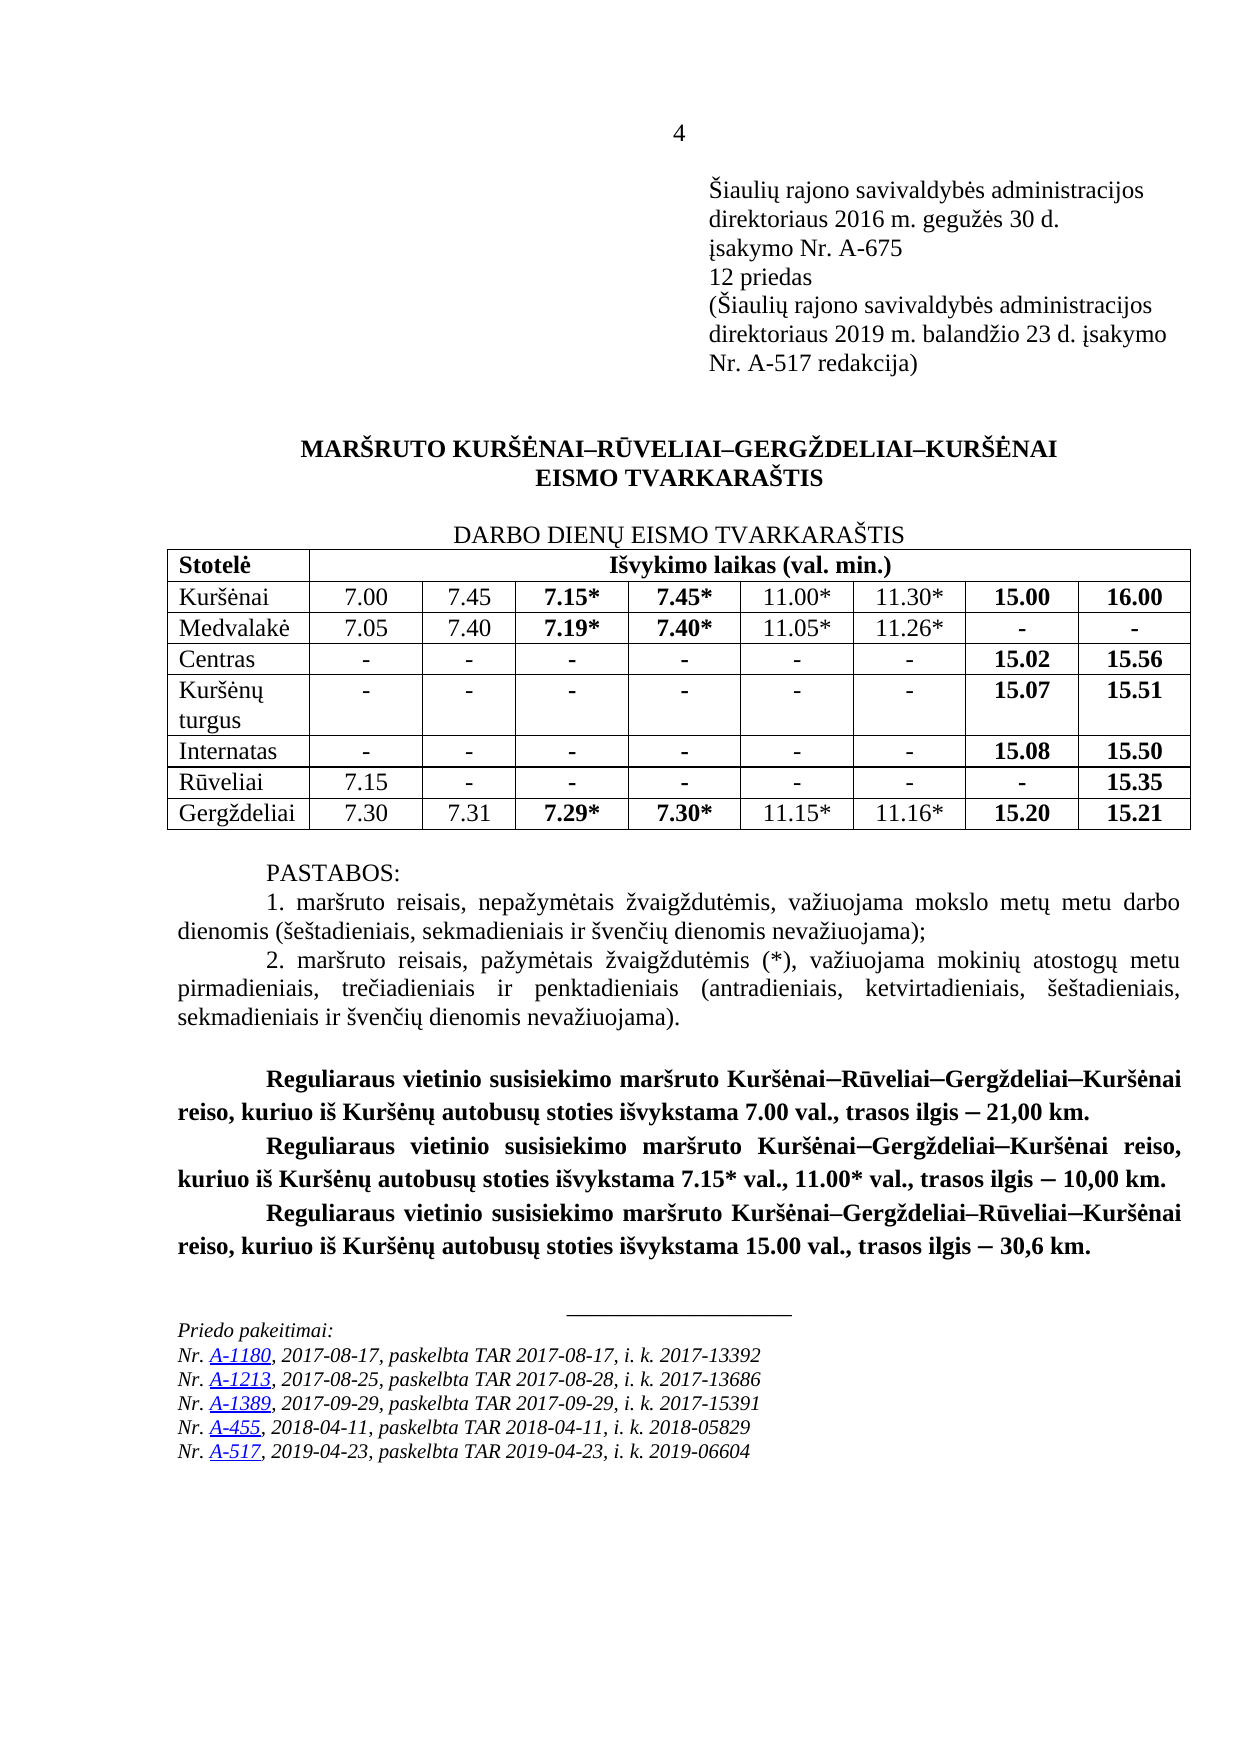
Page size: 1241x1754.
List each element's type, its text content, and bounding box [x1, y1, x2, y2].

text 2. maršruto reisais, pažymėtais žvaigždutėmis (*), važiuojama mokinių atostogų metu pirmadieniais, trečiadieniais ir penktadieniais (antradieniais, ketvirtadieniais, šeštadieniais, sekmadieniais ir švenčių dienomis nevažiuojama). [177, 945, 1181, 1031]
table_cell - [1079, 613, 1190, 643]
table_cell 15.02 [966, 644, 1078, 674]
table_cell - [741, 736, 853, 766]
text 12 priedas [709, 262, 1181, 291]
table_cell - [516, 768, 628, 797]
text direktoriaus 2019 m. balandžio 23 d. įsakymo [709, 319, 1181, 348]
table_cell 11.05* [741, 613, 853, 643]
table_cell 11.16* [854, 799, 965, 829]
table_cell 7.31 [423, 799, 515, 829]
table_cell Gergždeliai [168, 799, 309, 829]
table_cell - [310, 675, 422, 735]
table_cell 7.30* [629, 799, 740, 829]
table_cell Internatas [168, 736, 309, 766]
text Nr. A-1180, 2017-08-17, paskelbta TAR 2017-08-17, i. k. 2017-13392 [177, 1342, 1181, 1367]
table_cell - [741, 675, 853, 735]
table_cell - [741, 644, 853, 674]
table_cell - [516, 675, 628, 735]
text MARŠRUTO KURŠĖNAI–RŪVELIAI–GERGŽDELIAI–KURŠĖNAI [177, 434, 1181, 463]
table_cell Medvalakė [168, 613, 309, 643]
text __________________ [177, 1290, 1181, 1318]
table_cell 15.56 [1079, 644, 1190, 674]
table_cell 7.40 [423, 613, 515, 643]
table_cell - [423, 644, 515, 674]
text EISMO TVARKARAŠTIS [177, 463, 1181, 492]
table_cell 15.51 [1079, 675, 1190, 735]
table_cell 11.00* [741, 582, 853, 612]
text (Šiaulių rajono savivaldybės administracijos [709, 291, 1181, 319]
table_cell Kuršėnų turgus [168, 675, 309, 735]
table_cell 7.15* [516, 582, 628, 612]
table_cell 7.00 [310, 582, 422, 612]
text Šiaulių rajono savivaldybės administracijos [709, 176, 1181, 204]
text 1. maršruto reisais, nepažymėtais žvaigždutėmis, važiuojama mokslo metų metu darbo dienomis (šeštadieniais, sekmadieniais ir švenčių dienomis nevažiuojama); [177, 887, 1181, 945]
table_cell - [854, 644, 965, 674]
table_cell 15.00 [966, 582, 1078, 612]
text Reguliaraus vietinio susisiekimo maršruto Kuršėnai–Rūveliai–Gergždeliai–Kuršėnai reiso, kuriuo iš Kuršėnų autobusų stoties išvykstama 7.00 val., trasos ilgis – 21,00 km. [177, 1060, 1181, 1127]
table_cell - [516, 644, 628, 674]
text Nr. A-1389, 2017-09-29, paskelbta TAR 2017-09-29, i. k. 2017-15391 [177, 1391, 1181, 1415]
text Nr. A-1213, 2017-08-25, paskelbta TAR 2017-08-28, i. k. 2017-13686 [177, 1367, 1181, 1391]
text Nr. A-455, 2018-04-11, paskelbta TAR 2018-04-11, i. k. 2018-05829 [177, 1415, 1181, 1439]
table_cell 7.30 [310, 799, 422, 829]
table_cell - [629, 675, 740, 735]
text įsakymo Nr. A-675 [709, 233, 1181, 262]
table_cell 7.40* [629, 613, 740, 643]
table_cell - [423, 768, 515, 797]
table_cell 7.05 [310, 613, 422, 643]
table_cell Kuršėnai [168, 582, 309, 612]
table_cell 15.21 [1079, 799, 1190, 829]
text PASTABOS: [177, 858, 1181, 887]
table_cell - [423, 736, 515, 766]
table_cell 15.50 [1079, 736, 1190, 766]
text direktoriaus 2016 m. gegužės 30 d. [709, 204, 1181, 233]
table_cell 15.20 [966, 799, 1078, 829]
table_cell - [629, 768, 740, 797]
text Priedo pakeitimai: [177, 1318, 1181, 1342]
table_cell Centras [168, 644, 309, 674]
table_cell 15.08 [966, 736, 1078, 766]
table_cell 11.30* [854, 582, 965, 612]
text Nr. A-517 redakcija) [709, 348, 1181, 377]
text DARBO DIENŲ EISMO TVARKARAŠTIS [177, 521, 1181, 549]
table_cell - [516, 736, 628, 766]
table_cell 11.26* [854, 613, 965, 643]
table_cell - [854, 736, 965, 766]
table_cell 15.07 [966, 675, 1078, 735]
table_cell 7.45* [629, 582, 740, 612]
table_cell - [966, 613, 1078, 643]
table_cell 7.29* [516, 799, 628, 829]
table_cell 7.15 [310, 768, 422, 797]
table_cell - [310, 736, 422, 766]
table_cell - [854, 675, 965, 735]
table_cell - [629, 644, 740, 674]
table_cell 16.00 [1079, 582, 1190, 612]
table_cell - [310, 644, 422, 674]
table_cell 7.19* [516, 613, 628, 643]
table_cell - [854, 768, 965, 797]
table_header Stotelė [168, 550, 309, 581]
table_cell - [966, 768, 1078, 797]
table_cell 15.35 [1079, 768, 1190, 797]
table_cell - [629, 736, 740, 766]
table_cell - [741, 768, 853, 797]
table_cell - [423, 675, 515, 735]
table_cell 11.15* [741, 799, 853, 829]
table_cell 7.45 [423, 582, 515, 612]
text Nr. A-517, 2019-04-23, paskelbta TAR 2019-04-23, i. k. 2019-06604 [177, 1439, 1181, 1463]
text Reguliaraus vietinio susisiekimo maršruto Kuršėnai–Gergždeliai–Rūveliai–Kuršėnai reiso, kuriuo iš Kuršėnų autobusų stoties išvykstama 15.00 val., trasos ilgis – 30,6 km. [177, 1194, 1181, 1261]
table_header Išvykimo laikas (val. min.) [310, 550, 1190, 581]
text Reguliaraus vietinio susisiekimo maršruto Kuršėnai–Gergždeliai–Kuršėnai reiso, kuriuo iš Kuršėnų autobusų stoties išvykstama 7.15* val., 11.00* val., trasos ilgis – 10,00 km. [177, 1127, 1181, 1194]
table_cell Rūveliai [168, 768, 309, 797]
